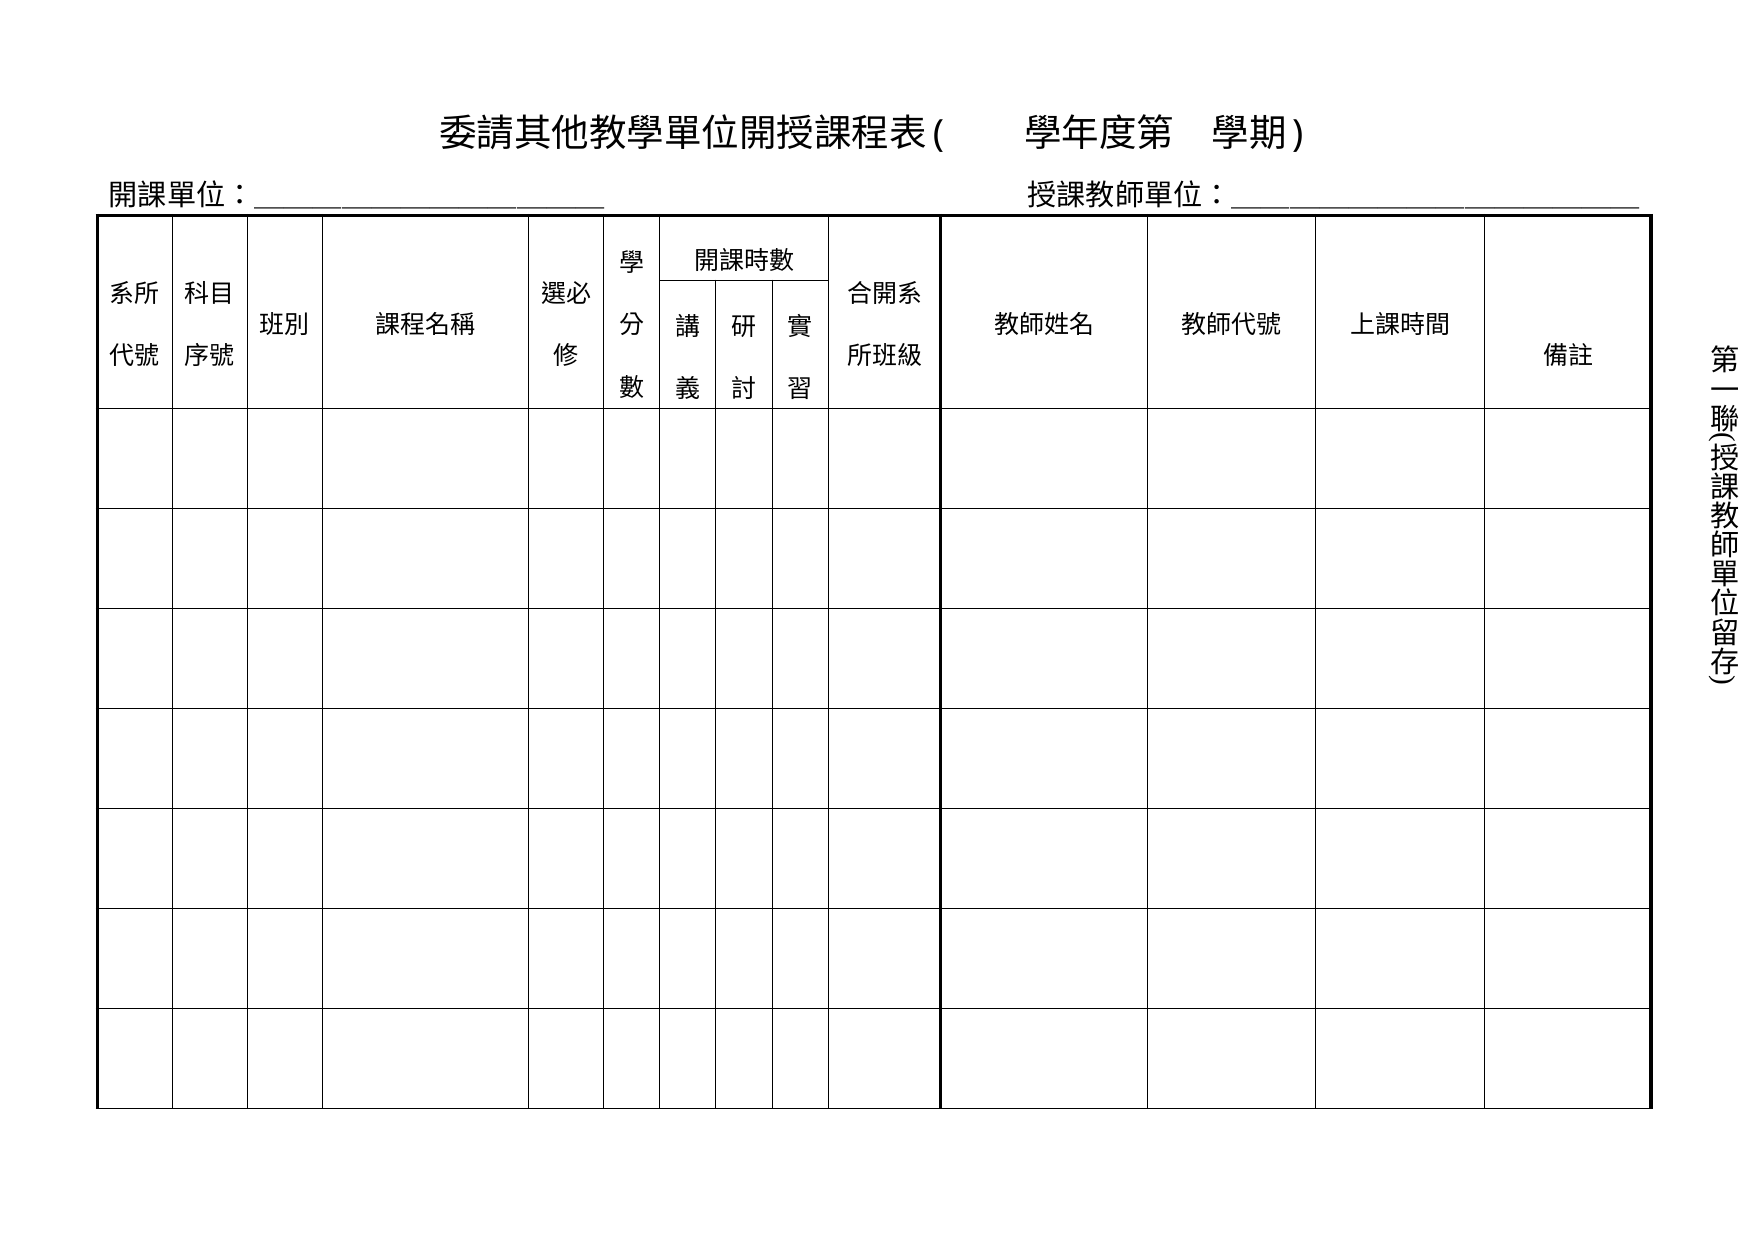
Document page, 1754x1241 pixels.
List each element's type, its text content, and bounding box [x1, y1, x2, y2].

table_header 開課時數 [660, 217, 828, 279]
table_cell [942, 809, 1147, 908]
table_cell [829, 609, 939, 708]
table_cell [604, 1009, 659, 1108]
text 委請其他教學單位開授課程表( 學年度第 學期) [59, 89, 1689, 151]
table_cell [716, 1009, 772, 1108]
table_cell [1485, 509, 1649, 608]
table_cell [942, 609, 1147, 708]
table_cell [604, 709, 659, 808]
table_cell [660, 909, 715, 1008]
table_cell [248, 609, 322, 708]
table_cell [604, 909, 659, 1008]
table_header 科目序號 [173, 217, 247, 408]
table_cell [829, 909, 939, 1008]
table_header 班別 [248, 217, 322, 408]
table_cell 講義 [660, 281, 715, 408]
table_header 選必修 [529, 217, 603, 408]
table_cell [773, 509, 828, 608]
table_cell [529, 409, 603, 508]
table_cell [99, 609, 172, 708]
table_cell [529, 709, 603, 808]
table_cell [1316, 609, 1484, 708]
table_cell [1485, 1009, 1649, 1108]
table_cell [99, 909, 172, 1008]
table_cell [942, 509, 1147, 608]
table_cell [1485, 809, 1649, 908]
table_cell [529, 1009, 603, 1108]
table_cell [773, 809, 828, 908]
table_cell [1148, 609, 1315, 708]
table_cell [716, 709, 772, 808]
table_cell [773, 609, 828, 708]
table_header 備註 [1485, 217, 1649, 408]
table_cell [660, 809, 715, 908]
table_header 上課時間 [1316, 217, 1484, 408]
table_cell [773, 709, 828, 808]
table_cell [604, 809, 659, 908]
table_cell [1316, 909, 1484, 1008]
table_header 教師代號 [1148, 217, 1315, 408]
table_cell [529, 609, 603, 708]
table_cell [323, 1009, 528, 1108]
table_cell [323, 909, 528, 1008]
table_cell [173, 909, 247, 1008]
table_cell [173, 509, 247, 608]
table_cell [716, 909, 772, 1008]
table_header 教師姓名 [942, 217, 1147, 408]
table_cell [99, 809, 172, 908]
table_cell [773, 909, 828, 1008]
table_cell [248, 809, 322, 908]
table_cell [829, 809, 939, 908]
table_cell [1316, 709, 1484, 808]
table_cell [829, 409, 939, 508]
table_cell [323, 509, 528, 608]
table_cell [1485, 709, 1649, 808]
table_cell [716, 409, 772, 508]
table_cell [1316, 409, 1484, 508]
table_cell [1148, 409, 1315, 508]
table_cell [604, 409, 659, 508]
table_cell 實習 [773, 281, 828, 408]
table_cell [99, 409, 172, 508]
table_cell [660, 409, 715, 508]
table_cell [1485, 409, 1649, 508]
table_cell [323, 609, 528, 708]
table_cell [942, 1009, 1147, 1108]
table_cell [773, 1009, 828, 1108]
table_cell [173, 709, 247, 808]
table_cell [1148, 709, 1315, 808]
table_cell [660, 609, 715, 708]
table_cell 研討 [716, 281, 772, 408]
table_cell [1316, 1009, 1484, 1108]
table_cell [173, 809, 247, 908]
table_cell [604, 509, 659, 608]
table_cell [99, 509, 172, 608]
table_header 學分數 [604, 217, 659, 408]
table_cell [529, 909, 603, 1008]
table_cell [773, 409, 828, 508]
table_cell [323, 709, 528, 808]
table_cell [323, 809, 528, 908]
table_cell [660, 709, 715, 808]
table_header 課程名稱 [323, 217, 528, 408]
table_cell [1485, 609, 1649, 708]
table_cell [173, 409, 247, 508]
table_cell [248, 1009, 322, 1108]
table_cell [1148, 809, 1315, 908]
table_cell [1485, 909, 1649, 1008]
table_cell [829, 509, 939, 608]
table_cell [99, 1009, 172, 1108]
table_cell [529, 509, 603, 608]
table_cell [173, 609, 247, 708]
table_cell [660, 509, 715, 608]
table_cell [529, 809, 603, 908]
table_cell [323, 409, 528, 508]
table_cell [1148, 1009, 1315, 1108]
table_cell [716, 809, 772, 908]
table_cell [716, 609, 772, 708]
table_cell [829, 709, 939, 808]
table_cell [604, 609, 659, 708]
text 開課單位：＿＿＿＿＿＿＿＿＿＿＿＿ 授課教師單位：＿＿＿＿＿＿＿＿＿＿＿＿＿＿ [59, 151, 1689, 214]
table_cell [248, 509, 322, 608]
table_cell [248, 909, 322, 1008]
table_cell [173, 1009, 247, 1108]
table_cell [1316, 809, 1484, 908]
table_cell [942, 909, 1147, 1008]
table_cell [99, 709, 172, 808]
table_cell [829, 1009, 939, 1108]
table_cell [942, 409, 1147, 508]
table_cell [248, 709, 322, 808]
table_cell [942, 709, 1147, 808]
table_cell [248, 409, 322, 508]
table_cell [1148, 509, 1315, 608]
table_cell [1316, 509, 1484, 608]
table_cell [1148, 909, 1315, 1008]
table_cell [716, 509, 772, 608]
table_cell [660, 1009, 715, 1108]
table_header 合開系所班級 [829, 217, 939, 408]
table_header 系所代號 [99, 217, 172, 408]
table_header 備註 [1660, 330, 1754, 719]
